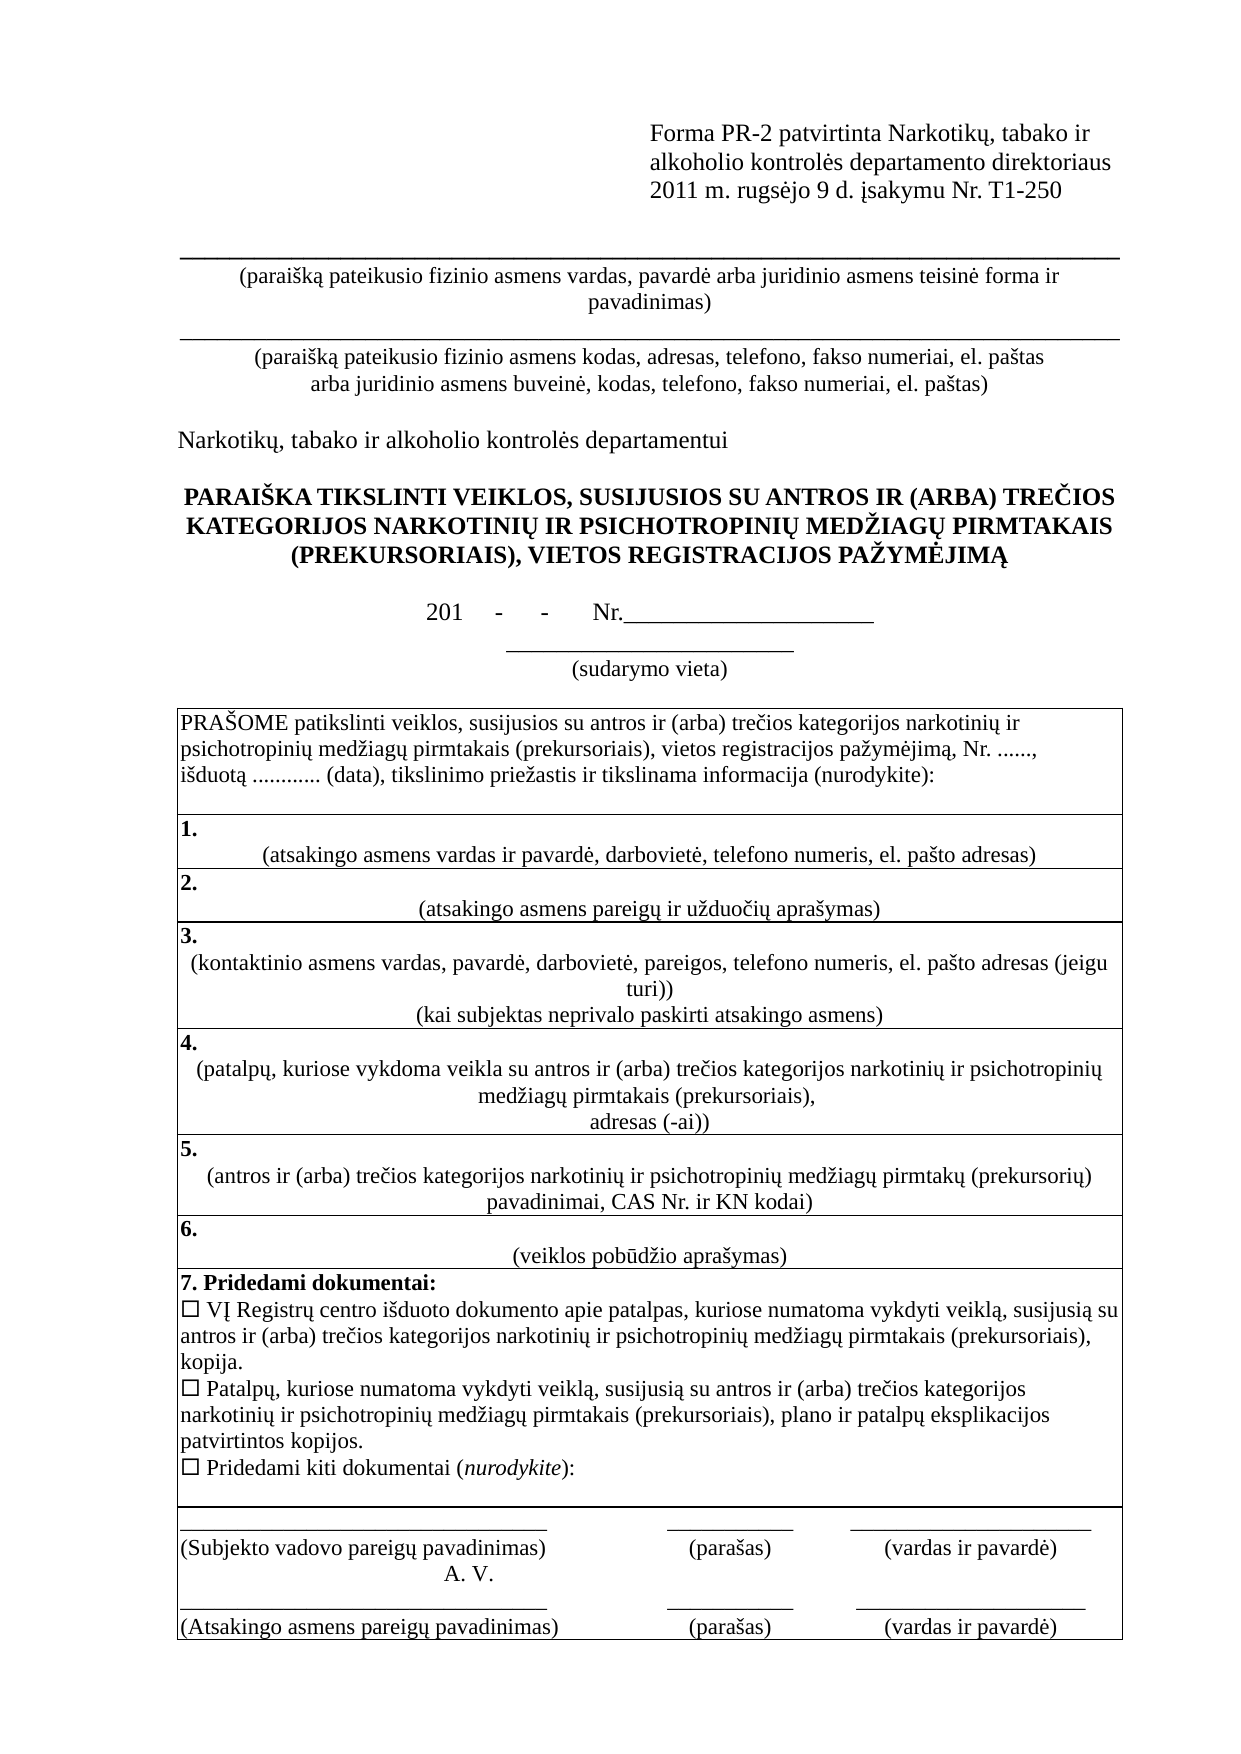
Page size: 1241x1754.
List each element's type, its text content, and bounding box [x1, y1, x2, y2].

table_cell 5. (antros ir (arba) trečios kategorijos narkotinių ir psichotropinių medžiagų pirmtakų (prekursorių) pavadinimai, CAS Nr. ir KN kodai) [178, 1135, 1122, 1214]
text 2011 m. rugsėjo 9 d. įsakymu Nr. T1-250 [649, 176, 1122, 204]
text Narkotikų, tabako ir alkoholio kontrolės departamentui [177, 425, 1122, 453]
table_header PRAŠOME patikslinti veiklos, susijusios su antros ir (arba) trečios kategorijos narkotinių ir psichotropinių medžiagų pirmtakais (prekursoriais), vietos registracijos pažymėjimą, Nr. ......, išduotą ............ (data), tikslinimo priežastis ir tikslinama informacija (nurodykite): [178, 709, 1122, 814]
table_cell 7. Pridedami dokumentai: [] VĮ Registrų centro išduoto dokumento apie patalpas, kuriose numatoma vykdyti veiklą, susijusią su antros ir (arba) trečios kategorijos narkotinių ir psichotropinių medžiagų pirmtakais (prekursoriais), kopija. [] Patalpų, kuriose numatoma vykdyti veiklą, susijusią su antros ir (arba) trečios kategorijos narkotinių ir psichotropinių medžiagų pirmtakais (prekursoriais), plano ir patalpų eksplikacijos patvirtintos kopijos. [] Pridedami kiti dokumentai (nurodykite): [178, 1269, 1122, 1506]
text alkoholio kontrolės departamento direktoriaus [649, 147, 1122, 176]
text arba juridinio asmens buveinė, kodas, telefono, fakso numeriai, el. paštas) [177, 370, 1122, 396]
text _______________________ [177, 626, 1122, 655]
table_cell 4. (patalpų, kuriose vykdoma veikla su antros ir (arba) trečios kategorijos narkotinių ir psichotropinių medžiagų pirmtakais (prekursoriais), adresas (-ai)) [178, 1029, 1122, 1134]
text (paraišką pateikusio fizinio asmens vardas, pavardė arba juridinio asmens teisinė forma ir pavadinimas) [177, 262, 1122, 314]
text 201 - - Nr.____________________ [177, 597, 1122, 626]
text (paraišką pateikusio fizinio asmens kodas, adresas, telefono, fakso numeriai, el. paštas [177, 343, 1122, 370]
table_cell ________________________________ ___________ _____________________ (Subjekto vadovo pareigų pavadinimas) (parašas) (vardas ir pavardė) A. V. ________________________________ ___________ ____________________ (Atsakingo asmens pareigų pavadinimas) (parašas) (vardas ir pavardė) [178, 1508, 1122, 1639]
text Forma PR-2 patvirtinta Narkotikų, tabako ir [649, 118, 1122, 147]
text (sudarymo vieta) [177, 655, 1122, 681]
text _ [177, 314, 1122, 343]
text PARAIŠKA TIKSLINTI VEIKLOS, SUSIJUSIOS SU ANTROS IR (ARBA) TREČIOS KATEGORIJOS NARKOTINIŲ IR PSICHOTROPINIŲ MEDŽIAGŲ PIRMTAKAIS (PREKURSORIAIS), VIETOS REGISTRACIJOS PAŽYMĖJIMĄ [177, 482, 1122, 568]
table_cell 3. (kontaktinio asmens vardas, pavardė, darbovietė, pareigos, telefono numeris, el. pašto adresas (jeigu turi)) (kai subjektas neprivalo paskirti atsakingo asmens) [178, 923, 1122, 1028]
text _ [177, 233, 1122, 262]
table_cell 1. (atsakingo asmens vardas ir pavardė, darbovietė, telefono numeris, el. pašto adresas) [178, 815, 1122, 868]
table_cell 6. (veiklos pobūdžio aprašymas) [178, 1216, 1122, 1268]
table_cell 2. (atsakingo asmens pareigų ir užduočių aprašymas) [178, 869, 1122, 921]
